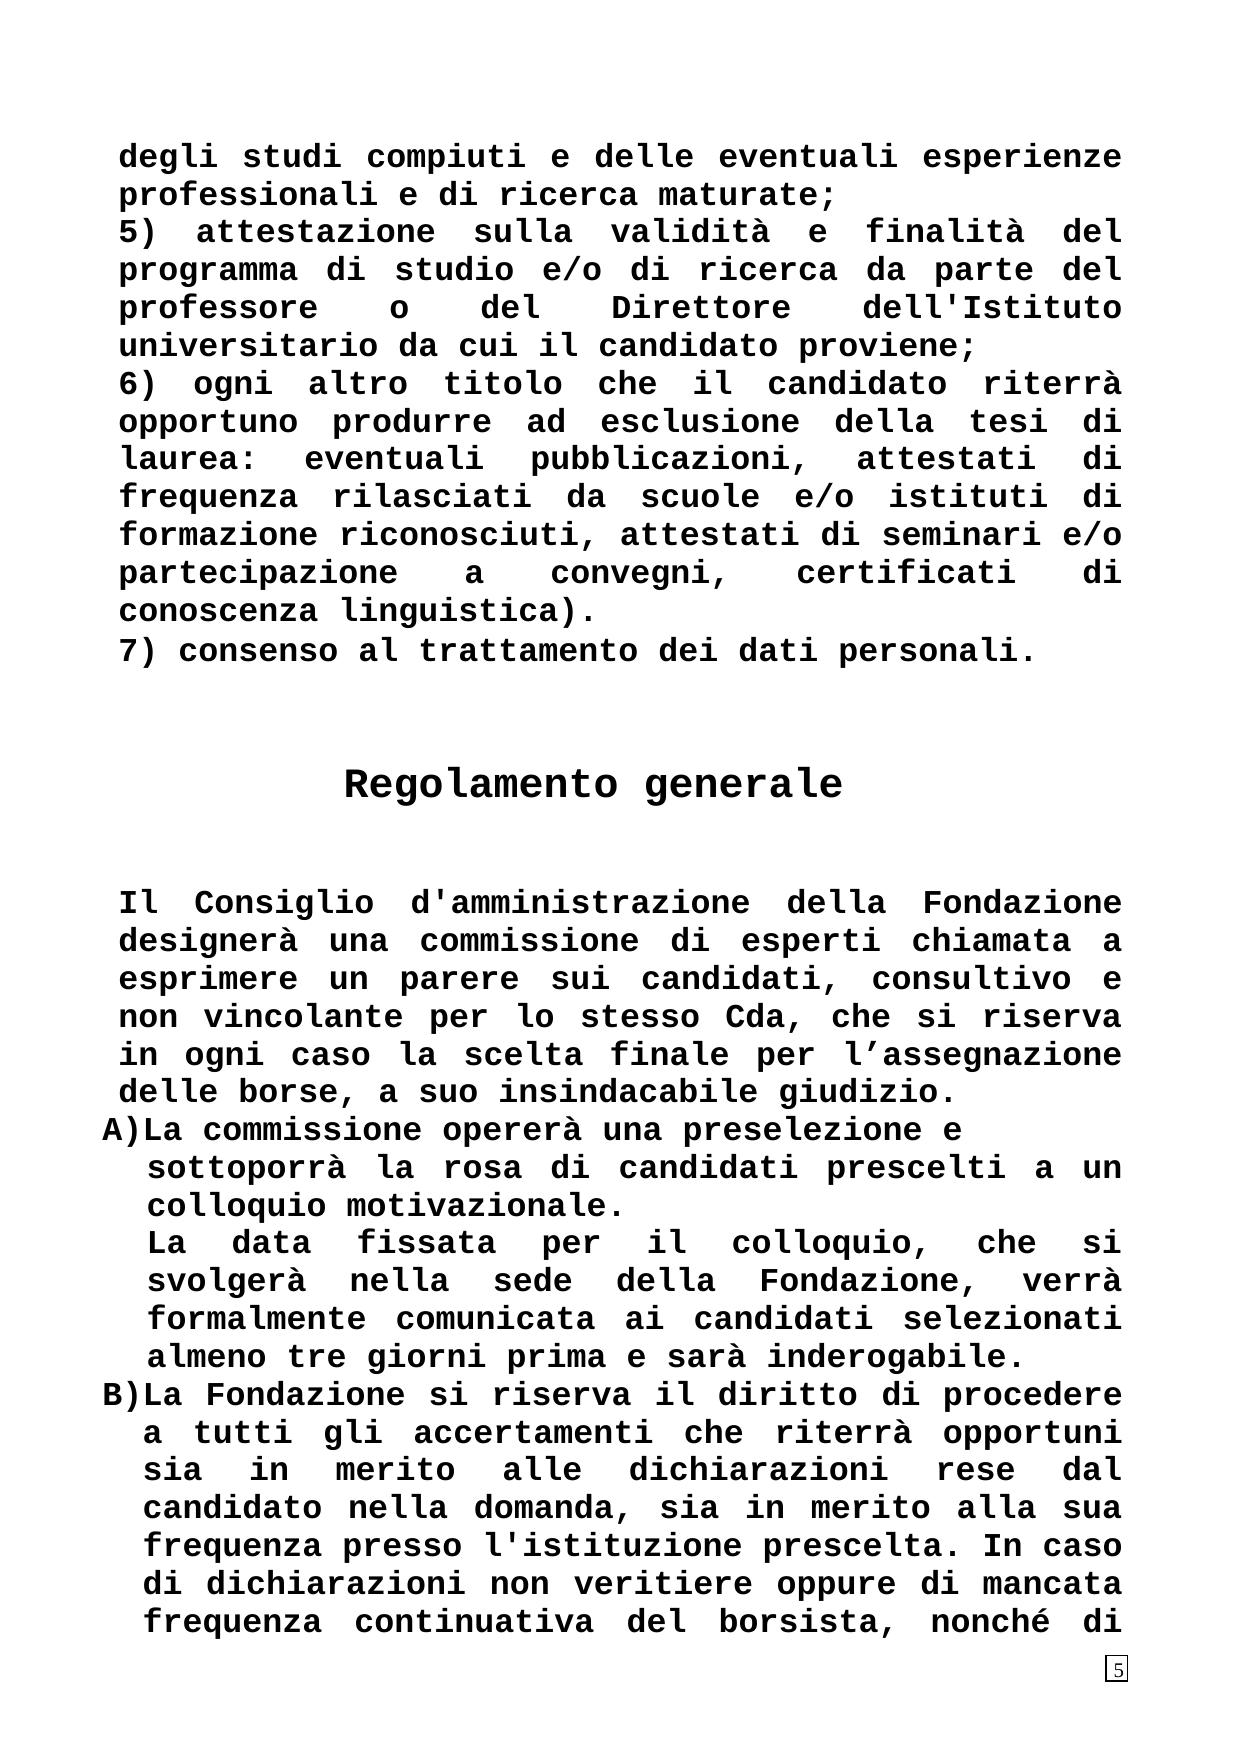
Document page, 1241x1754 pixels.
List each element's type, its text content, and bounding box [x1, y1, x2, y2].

text Il Consiglio d'amministrazione della Fondazione designerà una commissione di esperti chiamata a esprimere un parere sui candidati, consultivo e non vincolante per lo stesso Cda, che si riserva in ogni caso la scelta finale per l’assegnazione delle borse, a suo insindacabile giudizio. [118, 886, 1123, 1113]
text sottoporrà la rosa di candidati prescelti a un colloquio motivazionale. [146, 1151, 1123, 1226]
list consenso al trattamento dei dati personali. [118, 631, 1134, 669]
subtitle Regolamento generale [179, 763, 1008, 810]
list La commissione opererà una preselezione e [102, 1113, 1134, 1151]
text La data fissata per il colloquio, che si svolgerà nella sede della Fondazione, verrà formalmente comunicata ai candidati selezionati almeno tre giorni prima e sarà inderogabile. [146, 1226, 1123, 1377]
list attestazione sulla validità e finalità del programma di studio e/o di ricerca da parte del professore o del Direttore dell'Istituto universitario da cui il candidato proviene; [118, 215, 1122, 366]
list La Fondazione si riserva il diritto di procedere a tutti gli accertamenti che riterrà opportuni sia in merito alle dichiarazioni rese dal candidato nella domanda, sia in merito alla sua frequenza presso l'istituzione prescelta. In caso di dichiarazioni non veritiere oppure di mancata frequenza continuativa del borsista, nonché di [102, 1377, 1123, 1642]
list degli studi compiuti e delle eventuali esperienze professionali e di ricerca maturate; [118, 139, 1122, 215]
list ogni altro titolo che il candidato riterrà opportuno produrre ad esclusione della tesi di laurea: eventuali pubblicazioni, attestati di frequenza rilasciati da scuole e/o istituti di formazione riconosciuti, attestati di seminari e/o partecipazione a convegni, certificati di conoscenza linguistica). [118, 366, 1122, 631]
